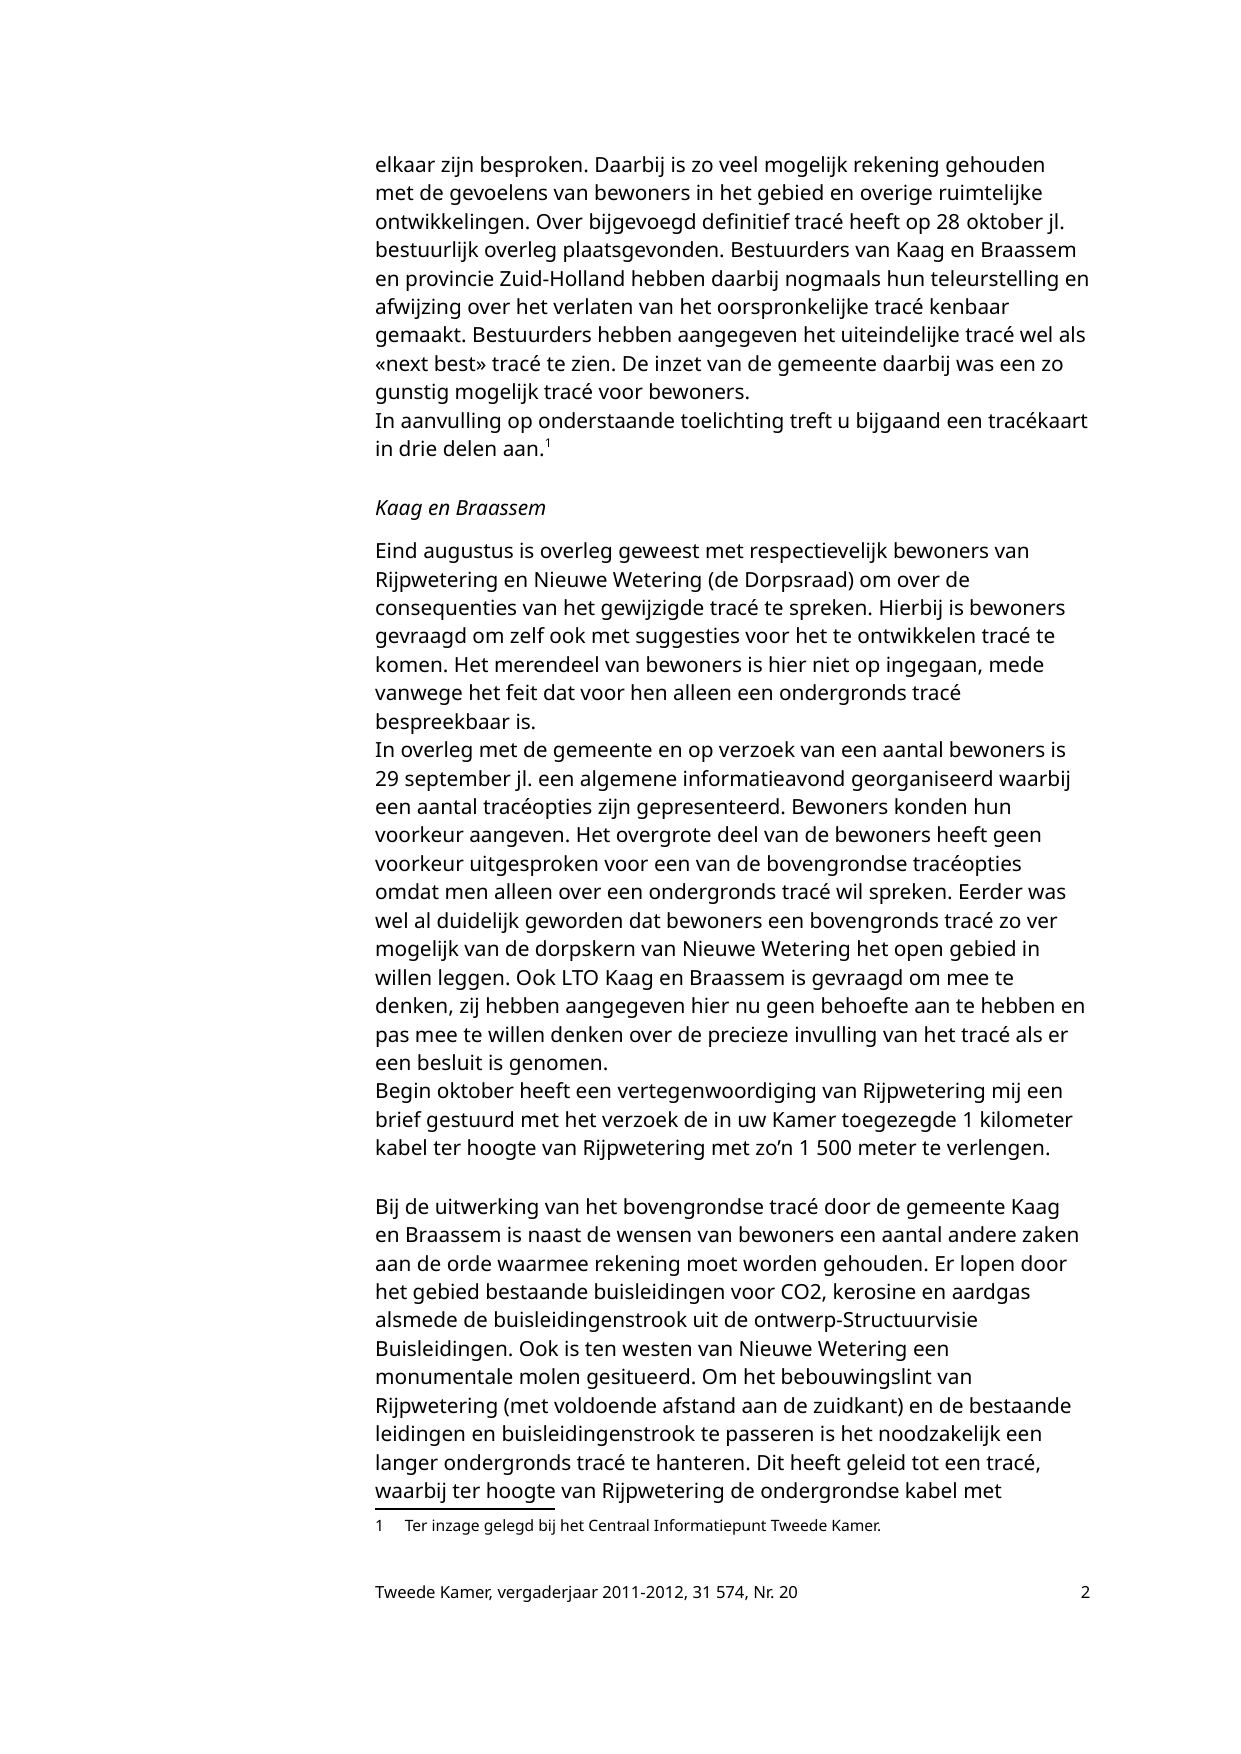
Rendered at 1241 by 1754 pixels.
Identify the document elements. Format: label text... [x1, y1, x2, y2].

text Begin oktober heeft een vertegenwoordiging van Rijpwetering mij een brief gestuurd met het verzoek de in uw Kamer toegezegde 1 kilometer kabel ter hoogte van Rijpwetering met zo’n 1 500 meter te verlengen. [375, 1077, 1090, 1162]
text In overleg met de gemeente en op verzoek van een aantal bewoners is 29 september jl. een algemene informatieavond georganiseerd waarbij een aantal tracéopties zijn gepresenteerd. Bewoners konden hun voorkeur aangeven. Het overgrote deel van de bewoners heeft geen voorkeur uitgesproken voor een van de bovengrondse tracéopties omdat men alleen over een ondergronds tracé wil spreken. Eerder was wel al duidelijk geworden dat bewoners een bovengronds tracé zo ver mogelijk van de dorpskern van Nieuwe Wetering het open gebied in willen leggen. Ook LTO Kaag en Braassem is gevraagd om mee te denken, zij hebben aangegeven hier nu geen behoefte aan te hebben en pas mee te willen denken over de precieze invulling van het tracé als er een besluit is genomen. [375, 735, 1090, 1077]
text elkaar zijn besproken. Daarbij is zo veel mogelijk rekening gehouden met de gevoelens van bewoners in het gebied en overige ruimtelijke ontwikkelingen. Over bijgevoegd definitief tracé heeft op 28 oktober jl. bestuurlijk overleg plaatsgevonden. Bestuurders van Kaag en Braassem en provincie Zuid-Holland hebben daarbij nogmaals hun teleurstelling en afwijzing over het verlaten van het oorspronkelijke tracé kenbaar gemaakt. Bestuurders hebben aangegeven het uiteindelijke tracé wel als «next best» tracé te zien. De inzet van de gemeente daarbij was een zo gunstig mogelijk tracé voor bewoners. [375, 150, 1090, 406]
text Kaag en Braassem [375, 493, 1090, 521]
text Bij de uitwerking van het bovengrondse tracé door de gemeente Kaag en Braassem is naast de wensen van bewoners een aantal andere zaken aan de orde waarmee rekening moet worden gehouden. Er lopen door het gebied bestaande buisleidingen voor CO2, kerosine en aardgas alsmede de buisleidingenstrook uit de ontwerp-Structuurvisie Buisleidingen. Ook is ten westen van Nieuwe Wetering een monumentale molen gesitueerd. Om het bebouwingslint van Rijpwetering (met voldoende afstand aan de zuidkant) en de bestaande leidingen en buisleidingenstrook te passeren is het noodzakelijk een langer ondergronds tracé te hanteren. Dit heeft geleid tot een tracé, waarbij ter hoogte van Rijpwetering de ondergrondse kabel met ongeveer 1 kilometer «verlengd’is om zo een aantal extra gevoelige bestemmingen en de buisleidingenstrook te vermijden. Hiermee is de totale kabellengte bij Rijpwetering op ruim 2 kilometer gekomen. De boring ter hoogte van het bebouwingslint zal diep genoeg zijn om bovengronds geen magneetveld van de hoogspanningsverbinding te hebben zodat er geen gevoelige bestemmingen binnen de magneetveldzone komen te liggen. Na Rijpwetering ondergronds te hebben gepasseerd maakt de verbinding bovengronds een knik het open gebied in, op ruime afstand van Nieuwe Wetering, richting de Ringvaart. De molen wordt oostelijk gepasseerd. Bij een westelijke passage van de molen zou de verbinding erg dicht langs het buurtschap Huigsloot ten noorden van de Ringvaart lopen wat onwenselijk is. [375, 1192, 1090, 1476]
text Ter inzage gelegd bij het Centraal Informatiepunt Tweede Kamer. [375, 1508, 1090, 1536]
text Eind augustus is overleg geweest met respectievelijk bewoners van Rijpwetering en Nieuwe Wetering (de Dorpsraad) om over de consequenties van het gewijzigde tracé te spreken. Hierbij is bewoners gevraagd om zelf ook met suggesties voor het te ontwikkelen tracé te komen. Het merendeel van bewoners is hier niet op ingegaan, mede vanwege het feit dat voor hen alleen een ondergronds tracé bespreekbaar is. [375, 536, 1090, 735]
text In aanvulling op onderstaande toelichting treft u bijgaand een tracékaart in drie delen aan. [375, 406, 1090, 463]
